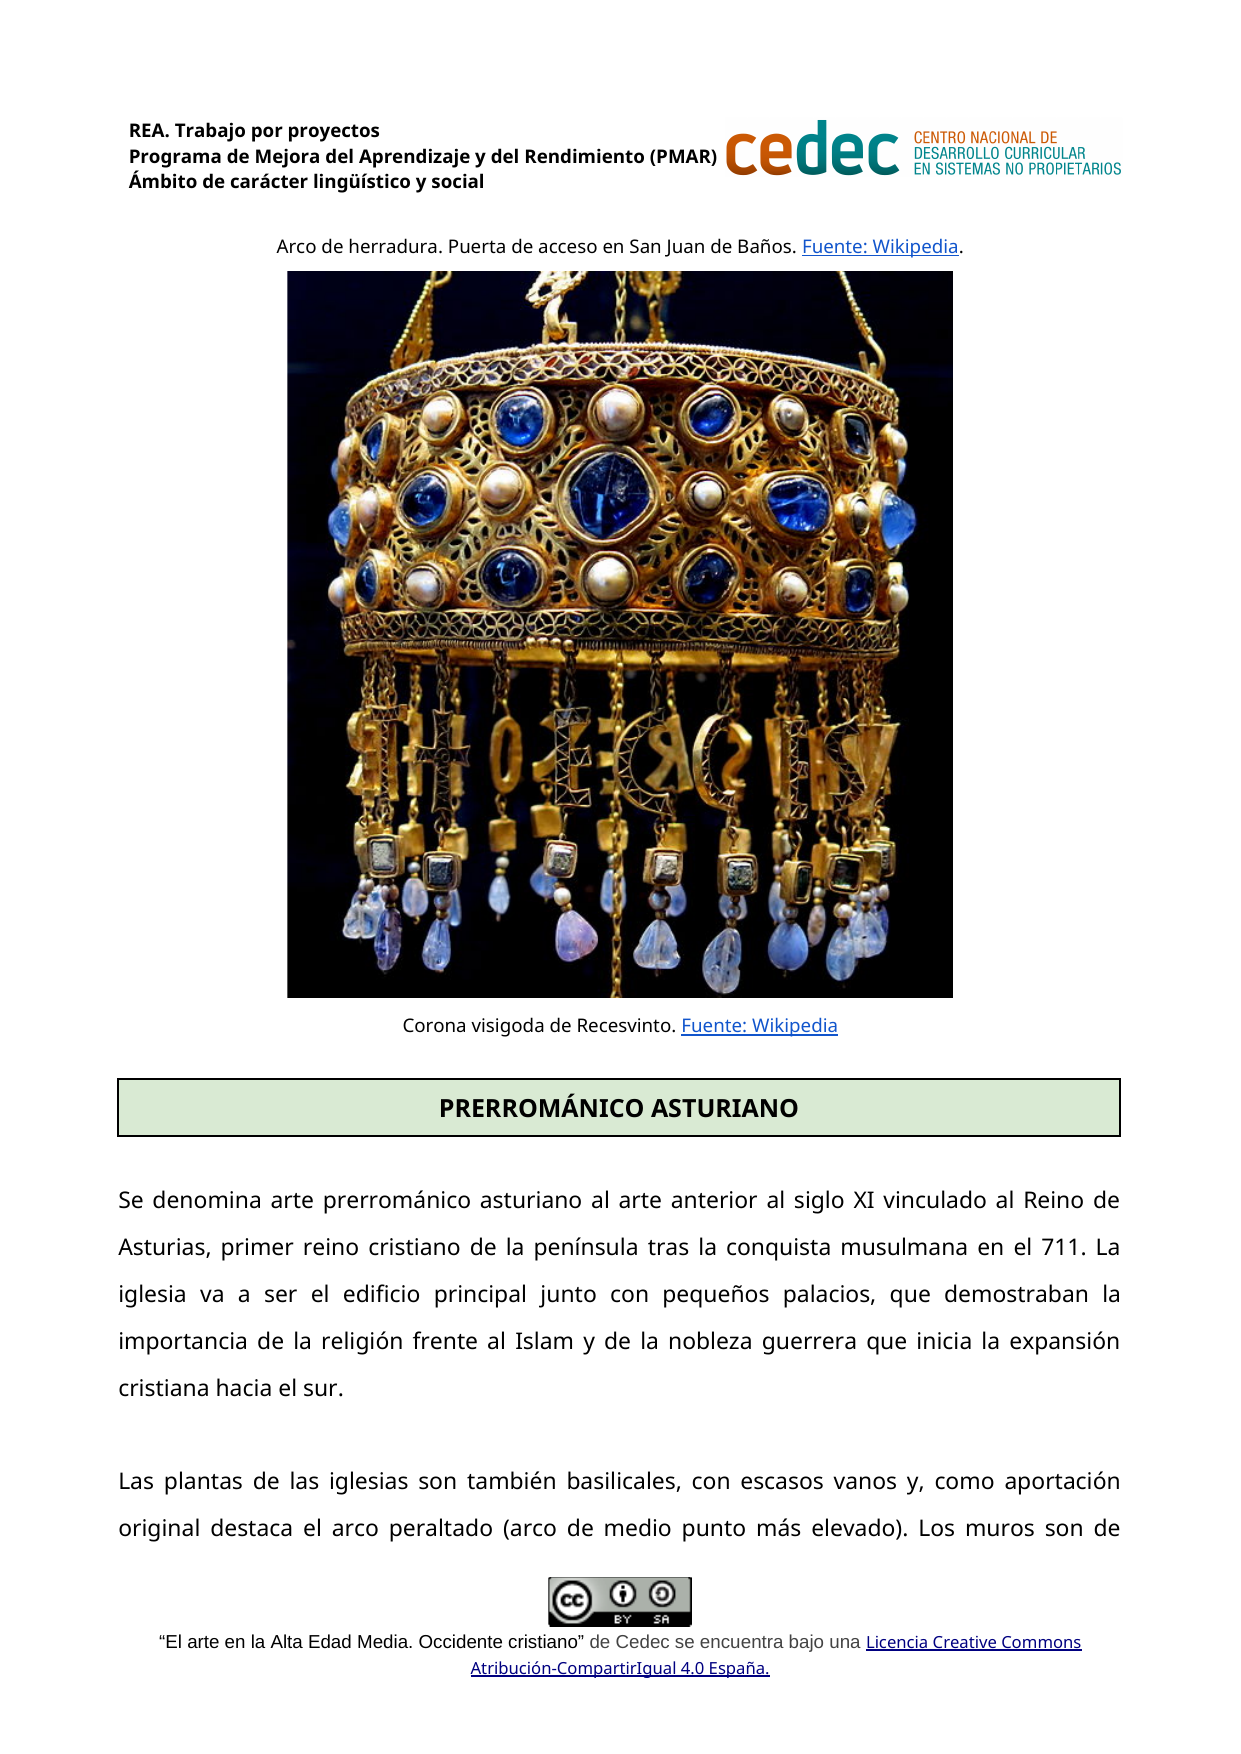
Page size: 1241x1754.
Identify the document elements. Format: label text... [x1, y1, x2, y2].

picture [725, 117, 1123, 177]
text Corona visigoda de Recesvinto. Fuente: Wikipedia [118, 1013, 1122, 1038]
picture [287, 271, 953, 998]
text Se denomina arte prerrománico asturiano al arte anterior al siglo XI vinculado al Reino de Asturias, primer reino cristiano de la península tras la conquista musulmana en el 711. La iglesia va a ser el edificio principal junto con pequeños palacios, que demostraban la importancia de la religión frente al Islam y de la nobleza guerrera que inicia la expansión cristiana hacia el sur. [118, 1184, 1122, 1403]
text Arco de herradura. Puerta de acceso en San Juan de Baños. Fuente: Wikipedia. [118, 233, 1122, 259]
picture [548, 1577, 692, 1627]
text Las plantas de las iglesias son también basilicales, con escasos vanos y, como aportación original destaca el arco peraltado (arco de medio punto más elevado). Los muros son de [118, 1465, 1122, 1543]
table_header PRERROMÁNICO ASTURIANO [119, 1080, 1119, 1135]
